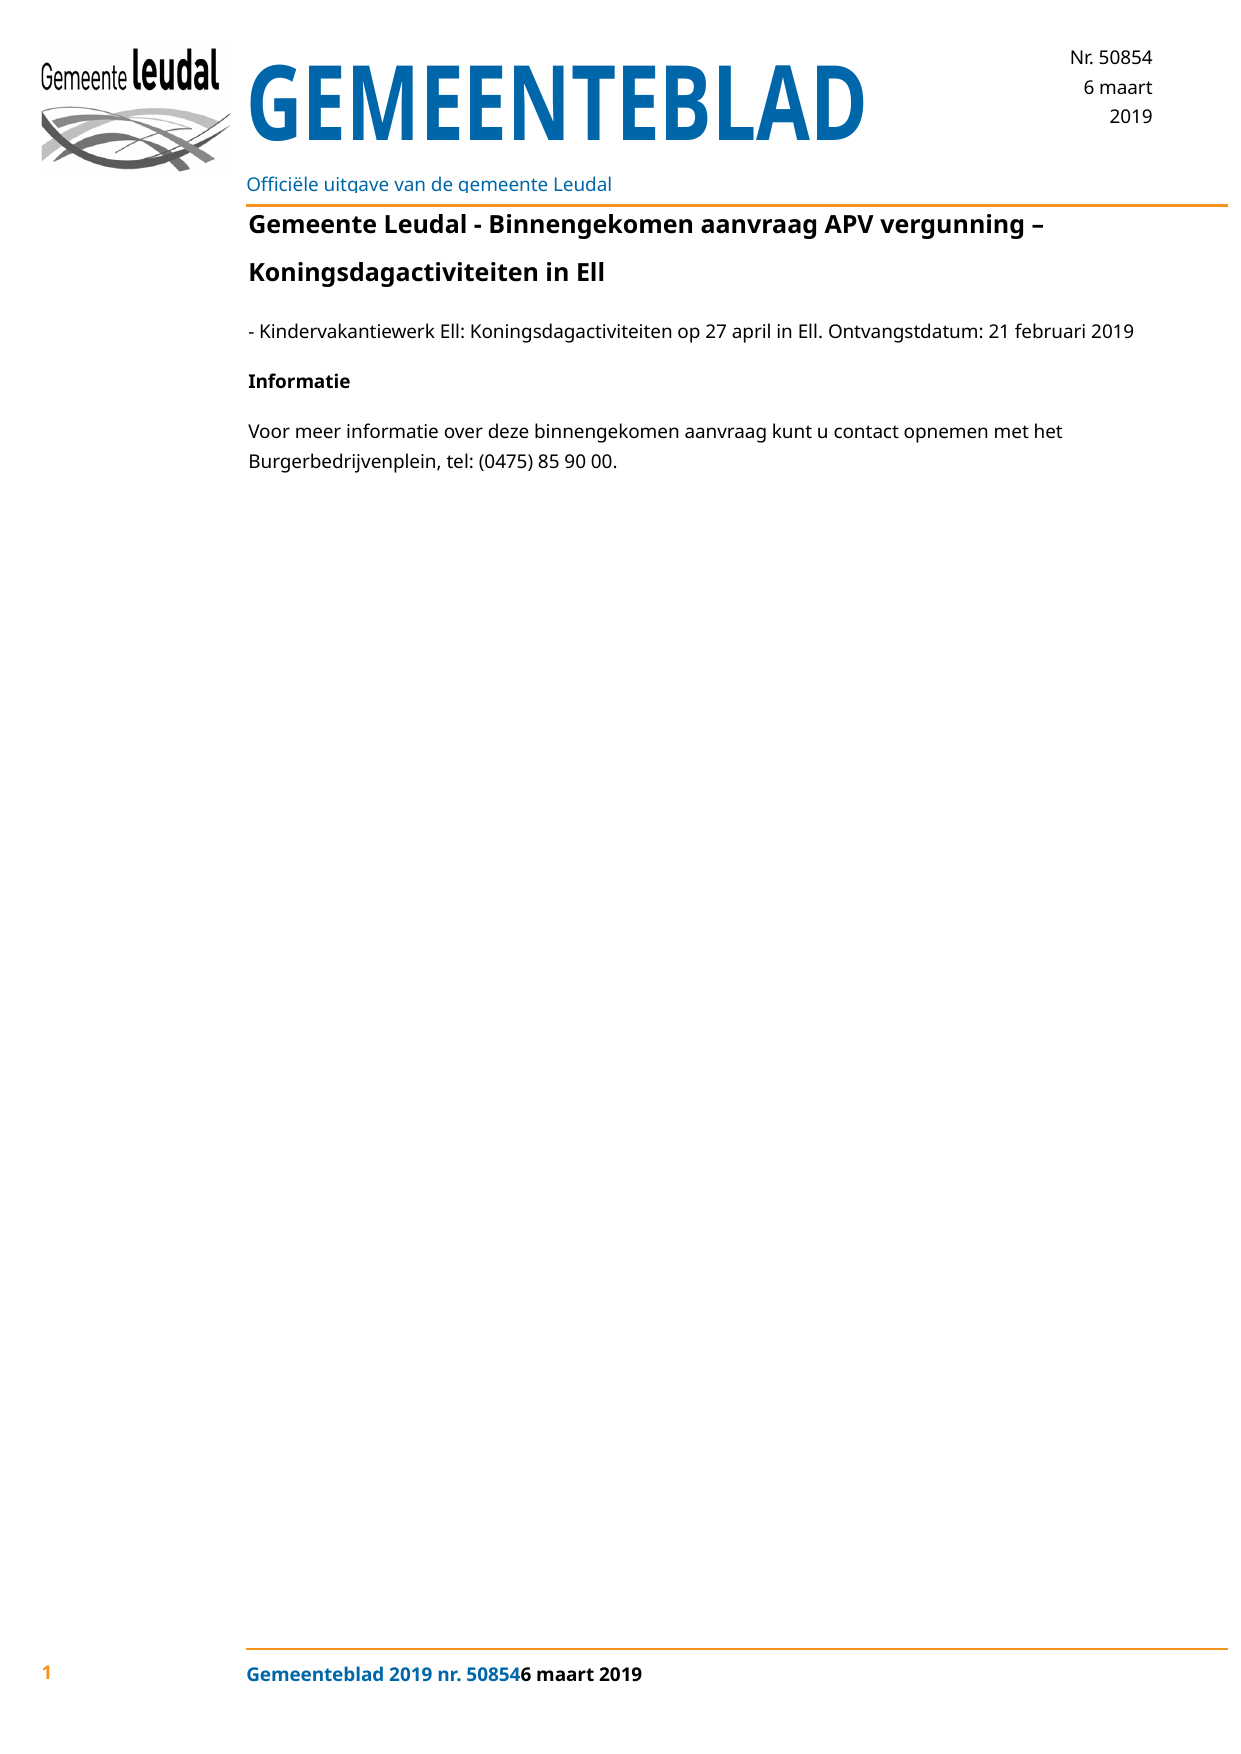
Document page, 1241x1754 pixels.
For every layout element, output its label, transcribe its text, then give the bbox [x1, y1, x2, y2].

picture [41, 47, 231, 172]
text Voor meer informatie over deze binnengekomen aanvraag kunt u contact opnemen met het Burgerbedrijvenplein, tel: (0475) 85 90 00. [248, 419, 1152, 474]
text Informatie [248, 368, 1152, 394]
text Gemeente Leudal - Binnengekomen aanvraag APV vergunning – Koningsdagactiviteiten in Ell [248, 207, 1152, 288]
text - Kindervakantiewerk Ell: Koningsdagactiviteiten op 27 april in Ell. Ontvangstdatum: 21 februari 2019 [248, 318, 1152, 344]
